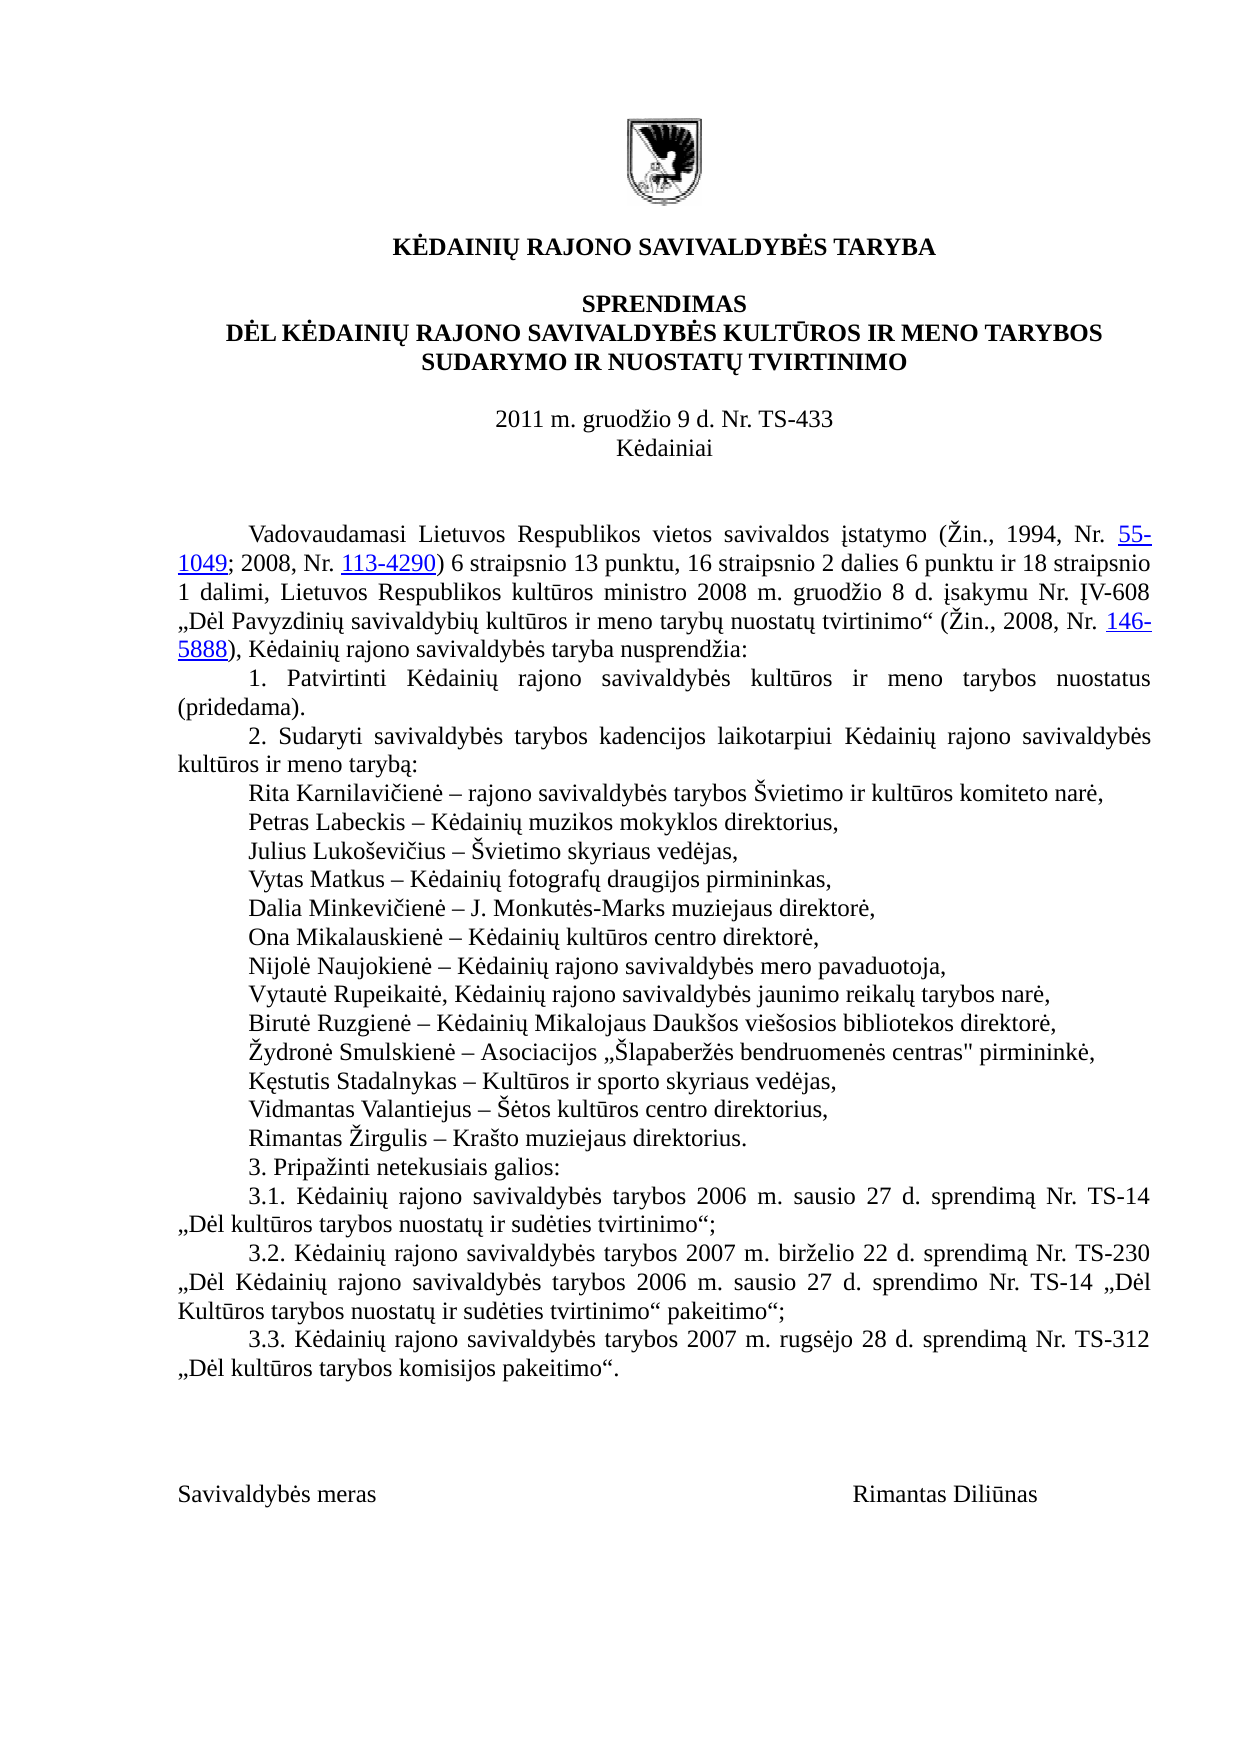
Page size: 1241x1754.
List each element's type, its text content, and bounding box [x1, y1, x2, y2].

text SPRENDIMAS [177, 289, 1151, 318]
text Ona Mikalauskienė – Kėdainių kultūros centro direktorė, [177, 922, 1151, 951]
text Vytas Matkus – Kėdainių fotografų draugijos pirmininkas, [177, 864, 1151, 893]
text Vidmantas Valantiejus – Šėtos kultūros centro direktorius, [177, 1094, 1151, 1123]
text Rimantas Žirgulis – Krašto muziejaus direktorius. [177, 1123, 1151, 1152]
text 2. Sudaryti savivaldybės tarybos kadencijos laikotarpiui Kėdainių rajono savivaldybės kultūros ir meno tarybą: [177, 721, 1151, 778]
text Savivaldybės meras Rimantas Diliūnas [177, 1479, 1151, 1508]
text Vytautė Rupeikaitė, Kėdainių rajono savivaldybės jaunimo reikalų tarybos narė, [177, 979, 1151, 1008]
text 3.2. Kėdainių rajono savivaldybės tarybos 2007 m. birželio 22 d. sprendimą Nr. TS-230 „Dėl Kėdainių rajono savivaldybės tarybos 2006 m. sausio 27 d. sprendimo Nr. TS-14 „Dėl Kultūros tarybos nuostatų ir sudėties tvirtinimo“ pakeitimo“; [177, 1238, 1151, 1324]
text Dalia Minkevičienė – J. Monkutės-Marks muziejaus direktorė, [177, 893, 1151, 922]
text Nijolė Naujokienė – Kėdainių rajono savivaldybės mero pavaduotoja, [177, 951, 1151, 979]
text 2011 m. gruodžio 9 d. Nr. TS-433 [177, 404, 1151, 433]
text Rita Karnilavičienė – rajono savivaldybės tarybos Švietimo ir kultūros komiteto narė, [177, 778, 1151, 807]
text Petras Labeckis – Kėdainių muzikos mokyklos direktorius, [177, 807, 1151, 836]
text 3.1. Kėdainių rajono savivaldybės tarybos 2006 m. sausio 27 d. sprendimą Nr. TS-14 „Dėl kultūros tarybos nuostatų ir sudėties tvirtinimo“; [177, 1181, 1151, 1238]
text Julius Lukoševičius – Švietimo skyriaus vedėjas, [177, 836, 1151, 864]
text Žydronė Smulskienė – Asociacijos „Šlapaberžės bendruomenės centras" pirmininkė, [177, 1037, 1151, 1066]
text DĖL Kėdainių rajono savivaldybės KULTŪROS ir meno TARYBOS Sudarymo ir nuostatų tvirtinimo [177, 318, 1151, 376]
text Kėdainiai [177, 433, 1151, 462]
text 3. Pripažinti netekusiais galios: [177, 1152, 1151, 1181]
text Kęstutis Stadalnykas – Kultūros ir sporto skyriaus vedėjas, [177, 1066, 1151, 1094]
text KĖDAINIŲ RAJONO SAVIVALDYBĖS TARYBA [177, 232, 1151, 261]
text 3.3. Kėdainių rajono savivaldybės tarybos 2007 m. rugsėjo 28 d. sprendimą Nr. TS-312 „Dėl kultūros tarybos komisijos pakeitimo“. [177, 1324, 1151, 1382]
text Birutė Ruzgienė – Kėdainių Mikalojaus Daukšos viešosios bibliotekos direktorė, [177, 1008, 1151, 1037]
text 1. Patvirtinti Kėdainių rajono savivaldybės kultūros ir meno tarybos nuostatus (pridedama). [177, 663, 1151, 721]
text Vadovaudamasi Lietuvos Respublikos vietos savivaldos įstatymo (Žin., 1994, Nr. 55-1049; 2008, Nr. 113-4290) 6 straipsnio 13 punktu, 16 straipsnio 2 dalies 6 punktu ir 18 straipsnio 1 dalimi, Lietuvos Respublikos kultūros ministro 2008 m. gruodžio 8 d. įsakymu Nr. ĮV-608 „Dėl Pavyzdinių savivaldybių kultūros ir meno tarybų nuostatų tvirtinimo“ (Žin., 2008, Nr. 146-5888), Kėdainių rajono savivaldybės taryba nusprendžia: [177, 519, 1151, 663]
